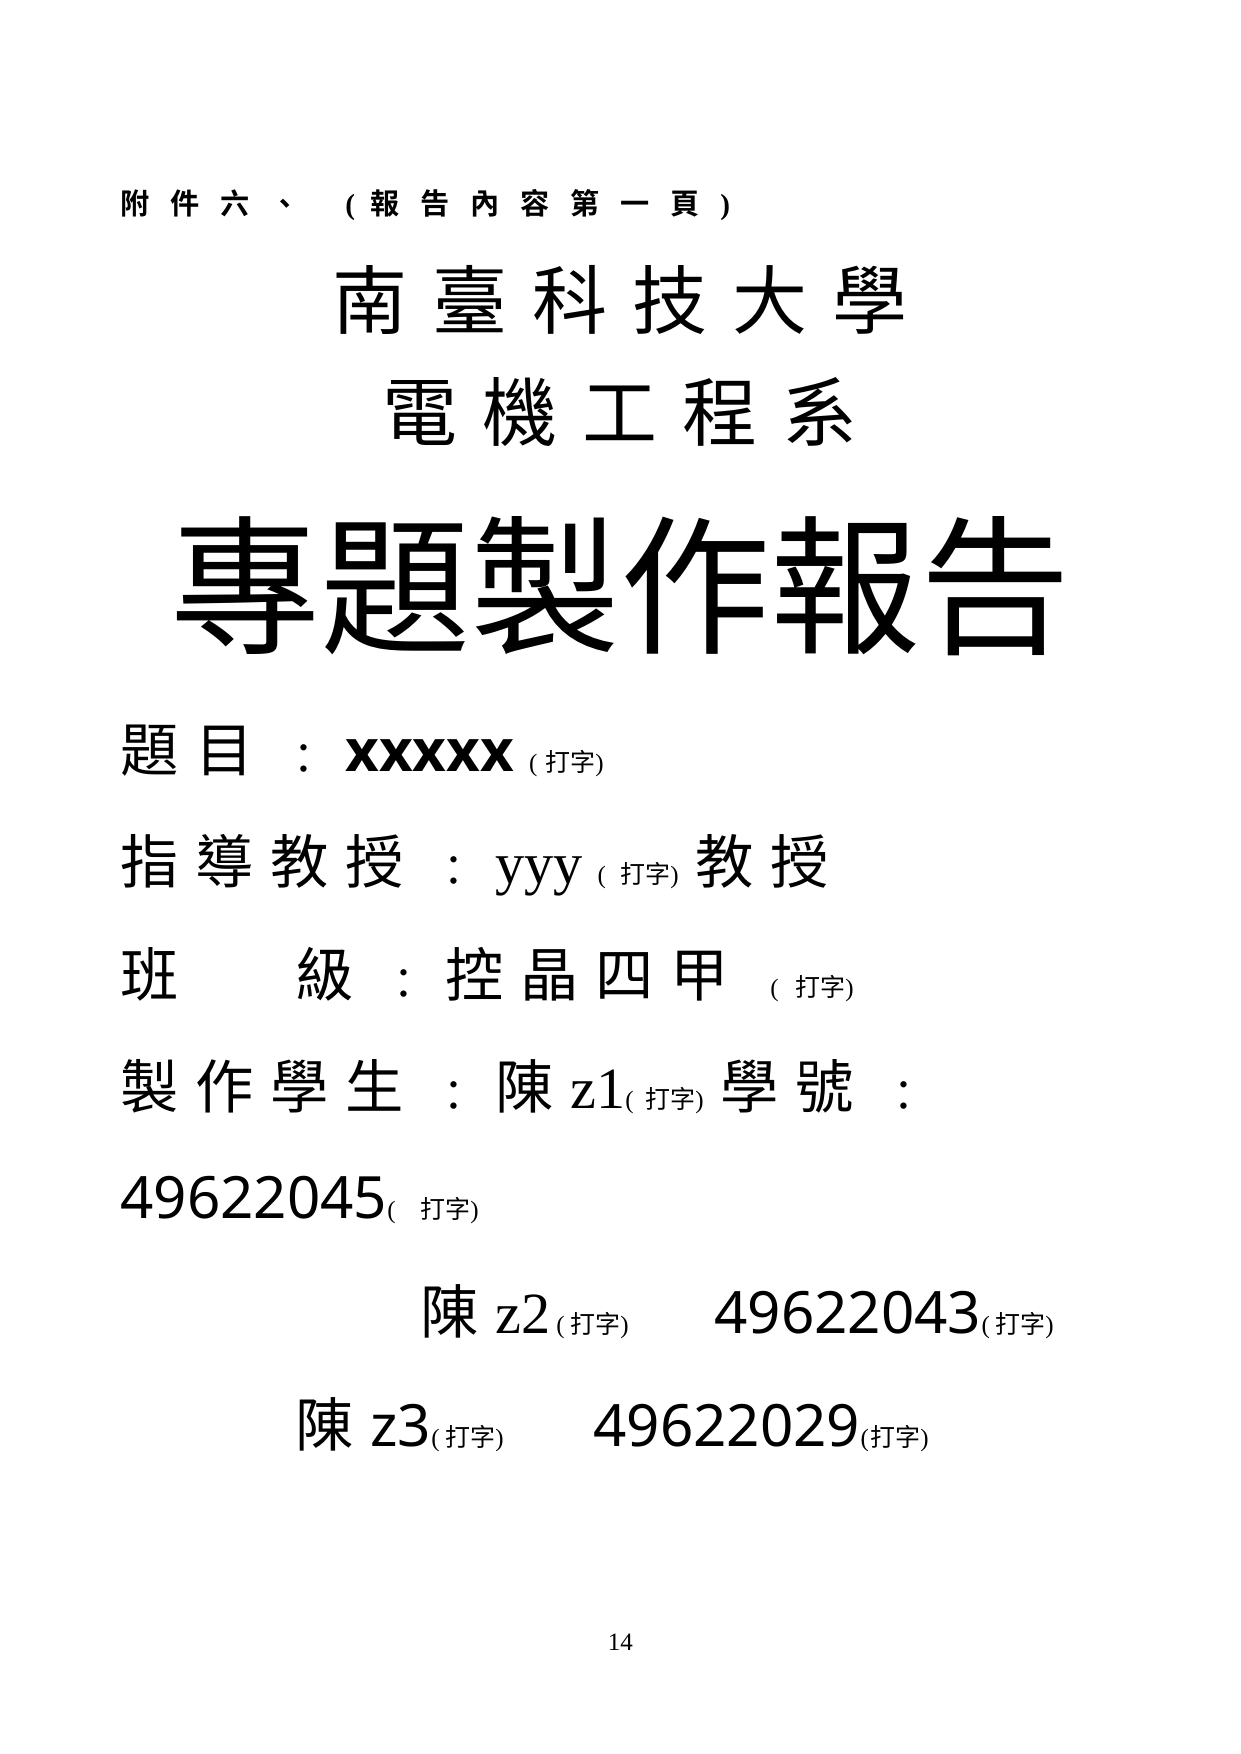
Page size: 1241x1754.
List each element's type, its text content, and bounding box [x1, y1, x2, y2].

text 附件六、 (報告內容第一頁) [120, 164, 1120, 239]
text 陳z2 (打字) 49622043(打字) [370, 1252, 1120, 1364]
text 題目  xxxxx (打字) [120, 689, 1120, 802]
text 專題製作報告 [120, 464, 1120, 689]
text 南 臺 科 技 大 學 [120, 239, 1120, 352]
text 班 級  控晶四甲 (打字) [120, 914, 1120, 1027]
text 電 機 工 程 系 [120, 352, 1120, 464]
text 陳z3(打字) 49622029(打字) [120, 1364, 1120, 1477]
text 指導教授  yyy (打字) 教授 [120, 802, 1120, 914]
text 製作學生  陳z1(打字)學號  49622045(打字) [120, 1027, 1120, 1252]
